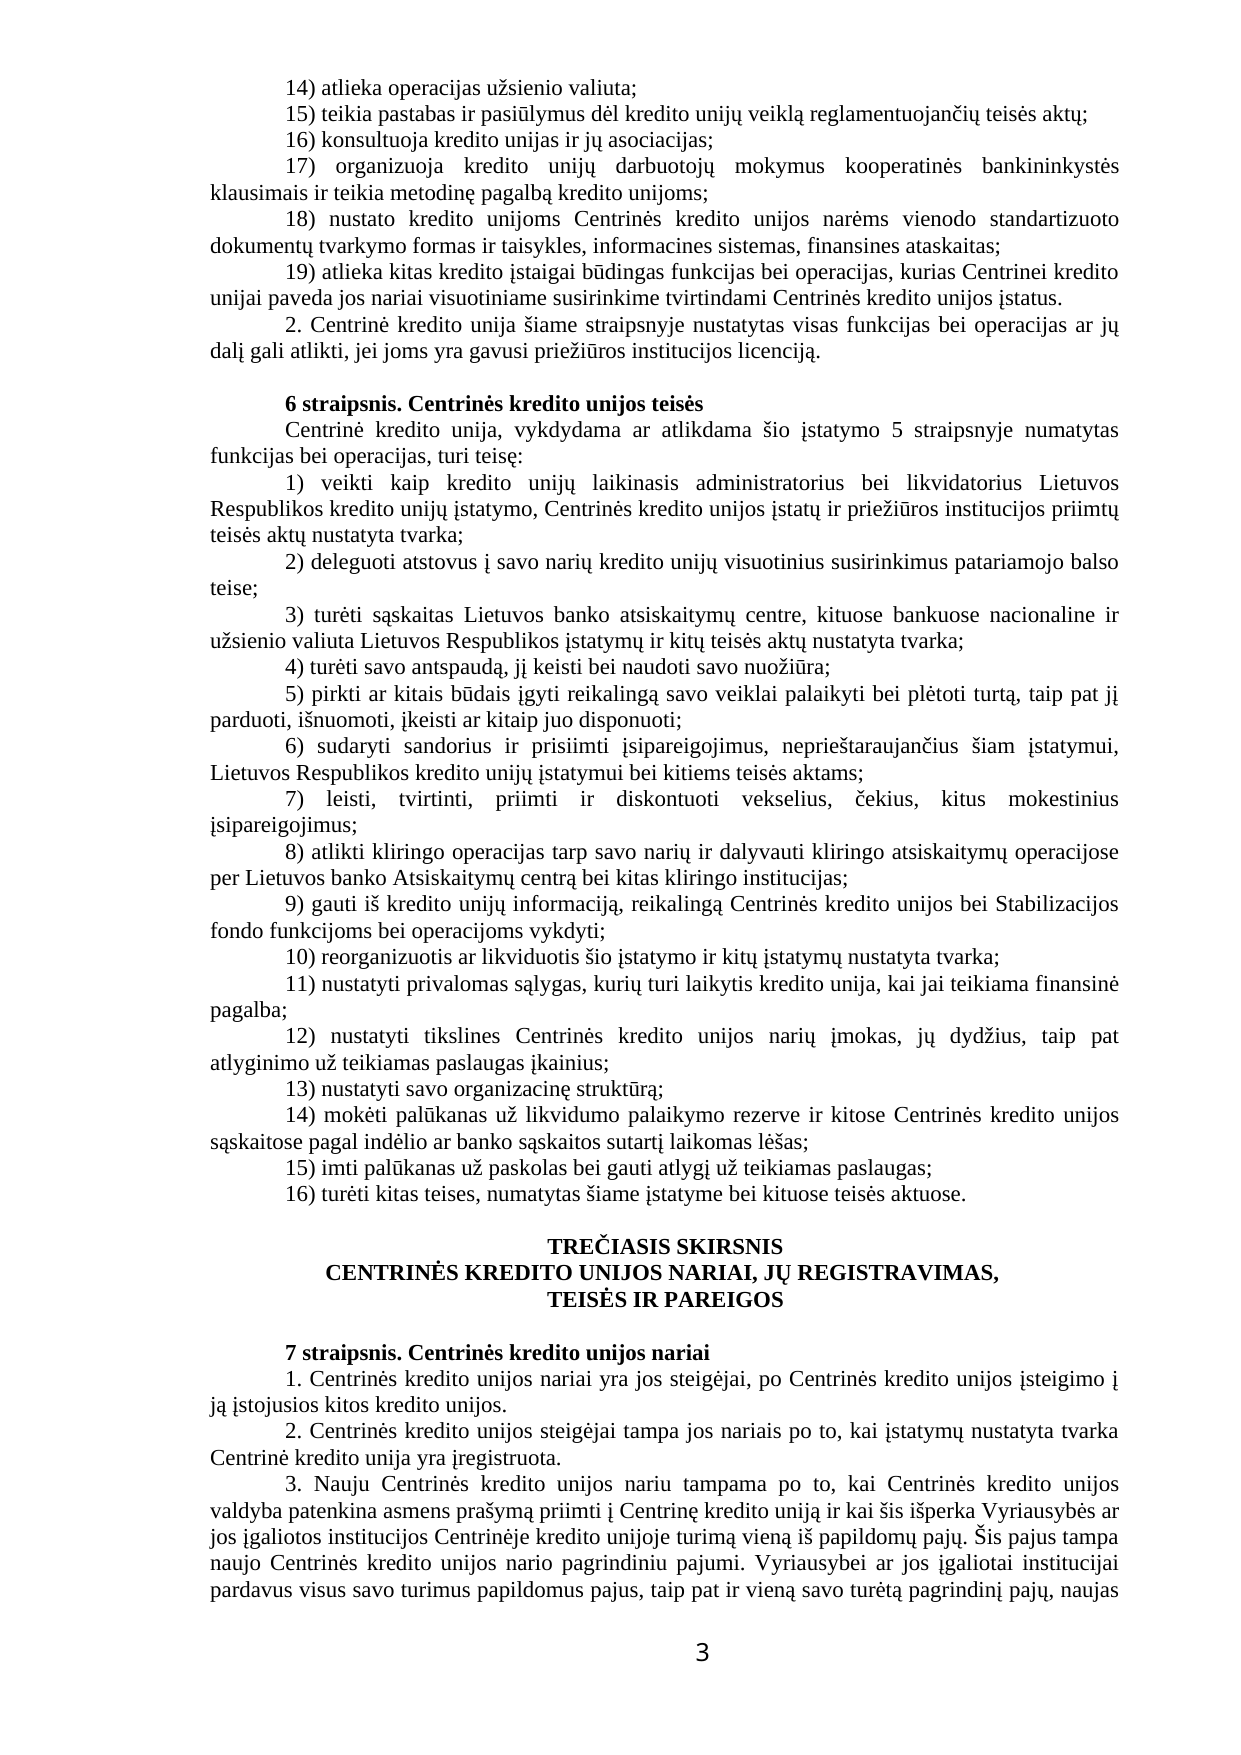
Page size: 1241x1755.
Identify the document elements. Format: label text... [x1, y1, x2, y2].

text TEISĖS IR PAREIGOS [210, 1286, 1120, 1312]
text 7) leisti, tvirtinti, priimti ir diskontuoti vekselius, čekius, kitus mokestinius įsipareigojimus; [210, 785, 1120, 838]
text 16) turėti kitas teises, numatytas šiame įstatyme bei kituose teisės aktuose. [210, 1180, 1120, 1207]
text 1) veikti kaip kredito unijų laikinasis administratorius bei likvidatorius Lietuvos Respublikos kredito unijų įstatymo, Centrinės kredito unijos įstatų ir priežiūros institucijos priimtų teisės aktų nustatyta tvarka; [210, 469, 1120, 548]
text 12) nustatyti tikslines Centrinės kredito unijos narių įmokas, jų dydžius, taip pat atlyginimo už teikiamas paslaugas įkainius; [210, 1022, 1120, 1075]
text 2. Centrinės kredito unijos steigėjai tampa jos nariais po to, kai įstatymų nustatyta tvarka Centrinė kredito unija yra įregistruota. [210, 1418, 1120, 1470]
text 5) pirkti ar kitais būdais įgyti reikalingą savo veiklai palaikyti bei plėtoti turtą, taip pat jį parduoti, išnuomoti, įkeisti ar kitaip juo disponuoti; [210, 680, 1120, 732]
text 14) mokėti palūkanas už likvidumo palaikymo rezerve ir kitose Centrinės kredito unijos sąskaitose pagal indėlio ar banko sąskaitos sutartį laikomas lėšas; [210, 1101, 1120, 1154]
text 13) nustatyti savo organizacinę struktūrą; [210, 1075, 1120, 1101]
text 3) turėti sąskaitas Lietuvos banko atsiskaitymų centre, kituose bankuose nacionaline ir užsienio valiuta Lietuvos Respublikos įstatymų ir kitų teisės aktų nustatyta tvarka; [210, 601, 1120, 653]
text 6 straipsnis. Centrinės kredito unijos teisės [210, 390, 1120, 416]
text 19) atlieka kitas kredito įstaigai būdingas funkcijas bei operacijas, kurias Centrinei kredito unijai paveda jos nariai visuotiniame susirinkime tvirtindami Centrinės kredito unijos įstatus. [210, 258, 1120, 311]
text CENTRINĖS KREDITO UNIJOS NARIAI, JŲ REGISTRAVIMAS, [210, 1259, 1120, 1286]
text 4) turėti savo antspaudą, jį keisti bei naudoti savo nuožiūra; [210, 653, 1120, 680]
text Centrinė kredito unija, vykdydama ar atlikdama šio įstatymo 5 straipsnyje numatytas funkcijas bei operacijas, turi teisę: [210, 416, 1120, 469]
text 2. Centrinė kredito unija šiame straipsnyje nustatytas visas funkcijas bei operacijas ar jų dalį gali atlikti, jei joms yra gavusi priežiūros institucijos licenciją. [210, 311, 1120, 363]
text 16) konsultuoja kredito unijas ir jų asociacijas; [210, 126, 1120, 153]
text 1. Centrinės kredito unijos nariai yra jos steigėjai, po Centrinės kredito unijos įsteigimo į ją įstojusios kitos kredito unijos. [210, 1365, 1120, 1418]
text 2) deleguoti atstovus į savo narių kredito unijų visuotinius susirinkimus patariamojo balso teise; [210, 548, 1120, 601]
text 15) teikia pastabas ir pasiūlymus dėl kredito unijų veiklą reglamentuojančių teisės aktų; [210, 100, 1120, 126]
text 18) nustato kredito unijoms Centrinės kredito unijos narėms vienodo standartizuoto dokumentų tvarkymo formas ir taisykles, informacines sistemas, finansines ataskaitas; [210, 205, 1120, 258]
text 9) gauti iš kredito unijų informaciją, reikalingą Centrinės kredito unijos bei Stabilizacijos fondo funkcijoms bei operacijoms vykdyti; [210, 891, 1120, 943]
text 11) nustatyti privalomas sąlygas, kurių turi laikytis kredito unija, kai jai teikiama finansinė pagalba; [210, 969, 1120, 1022]
subtitle TREČIASIS SKIRSNIS [210, 1233, 1120, 1259]
text 15) imti palūkanas už paskolas bei gauti atlygį už teikiamas paslaugas; [210, 1154, 1120, 1180]
text 14) atlieka operacijas užsienio valiuta; [210, 73, 1120, 100]
text 8) atlikti kliringo operacijas tarp savo narių ir dalyvauti kliringo atsiskaitymų operacijose per Lietuvos banko Atsiskaitymų centrą bei kitas kliringo institucijas; [210, 838, 1120, 891]
text 17) organizuoja kredito unijų darbuotojų mokymus kooperatinės bankininkystės klausimais ir teikia metodinę pagalbą kredito unijoms; [210, 153, 1120, 205]
text 3. Nauju Centrinės kredito unijos nariu tampama po to, kai Centrinės kredito unijos valdyba patenkina asmens prašymą priimti į Centrinę kredito uniją ir kai šis išperka Vyriausybės ar jos įgaliotos institucijos Centrinėje kredito unijoje turimą vieną iš papildomų pajų. Šis pajus tampa naujo Centrinės kredito unijos nario pagrindiniu pajumi. Vyriausybei ar jos įgaliotai institucijai pardavus visus savo turimus papildomus pajus, taip pat ir vieną savo turėtą pagrindinį pajų, naujas [210, 1470, 1120, 1602]
text 6) sudaryti sandorius ir prisiimti įsipareigojimus, neprieštaraujančius šiam įstatymui, Lietuvos Respublikos kredito unijų įstatymui bei kitiems teisės aktams; [210, 732, 1120, 785]
text 7 straipsnis. Centrinės kredito unijos nariai [210, 1338, 1120, 1365]
text 10) reorganizuotis ar likviduotis šio įstatymo ir kitų įstatymų nustatyta tvarka; [210, 943, 1120, 969]
